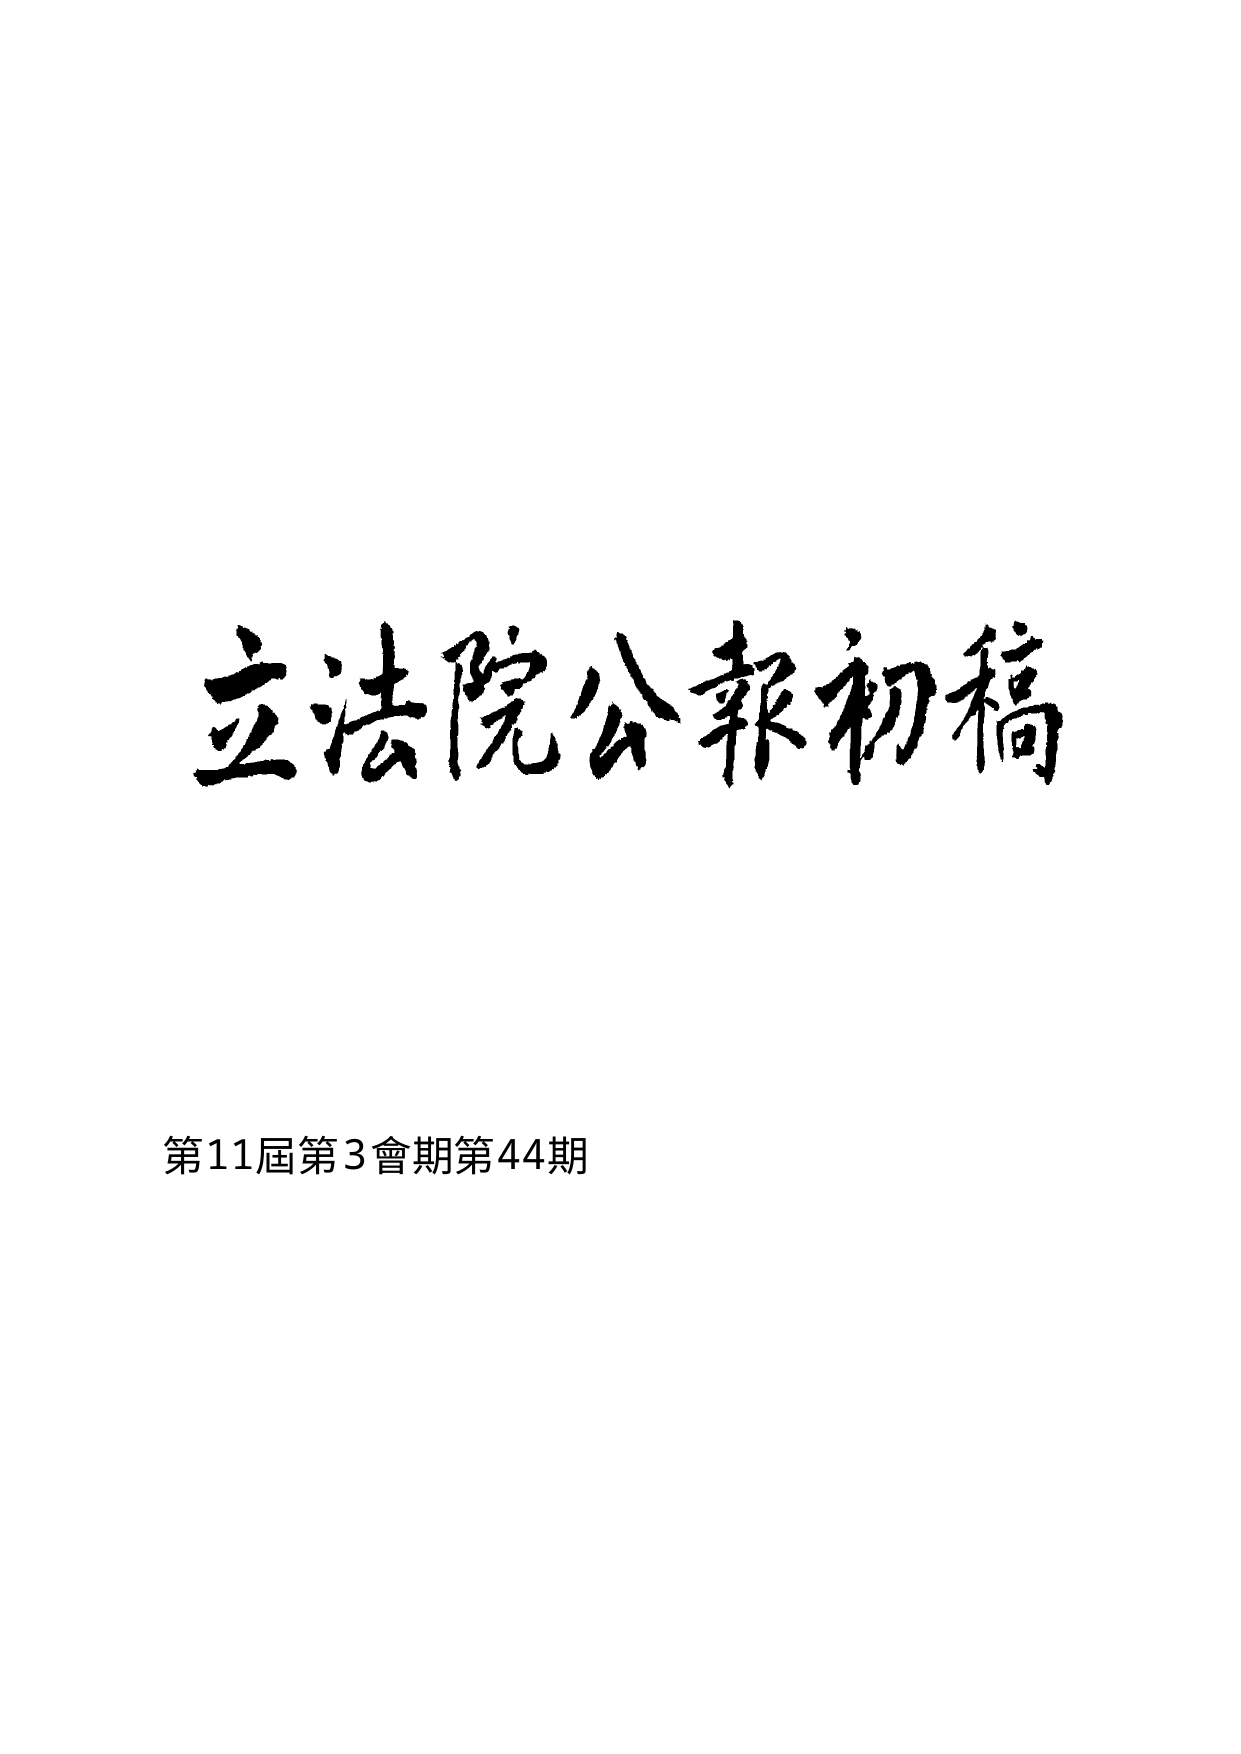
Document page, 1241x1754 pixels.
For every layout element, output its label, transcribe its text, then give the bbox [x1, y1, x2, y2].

table_header [151, 406, 1098, 902]
table_header 第11屆第3會期第44期 [151, 1089, 617, 1234]
